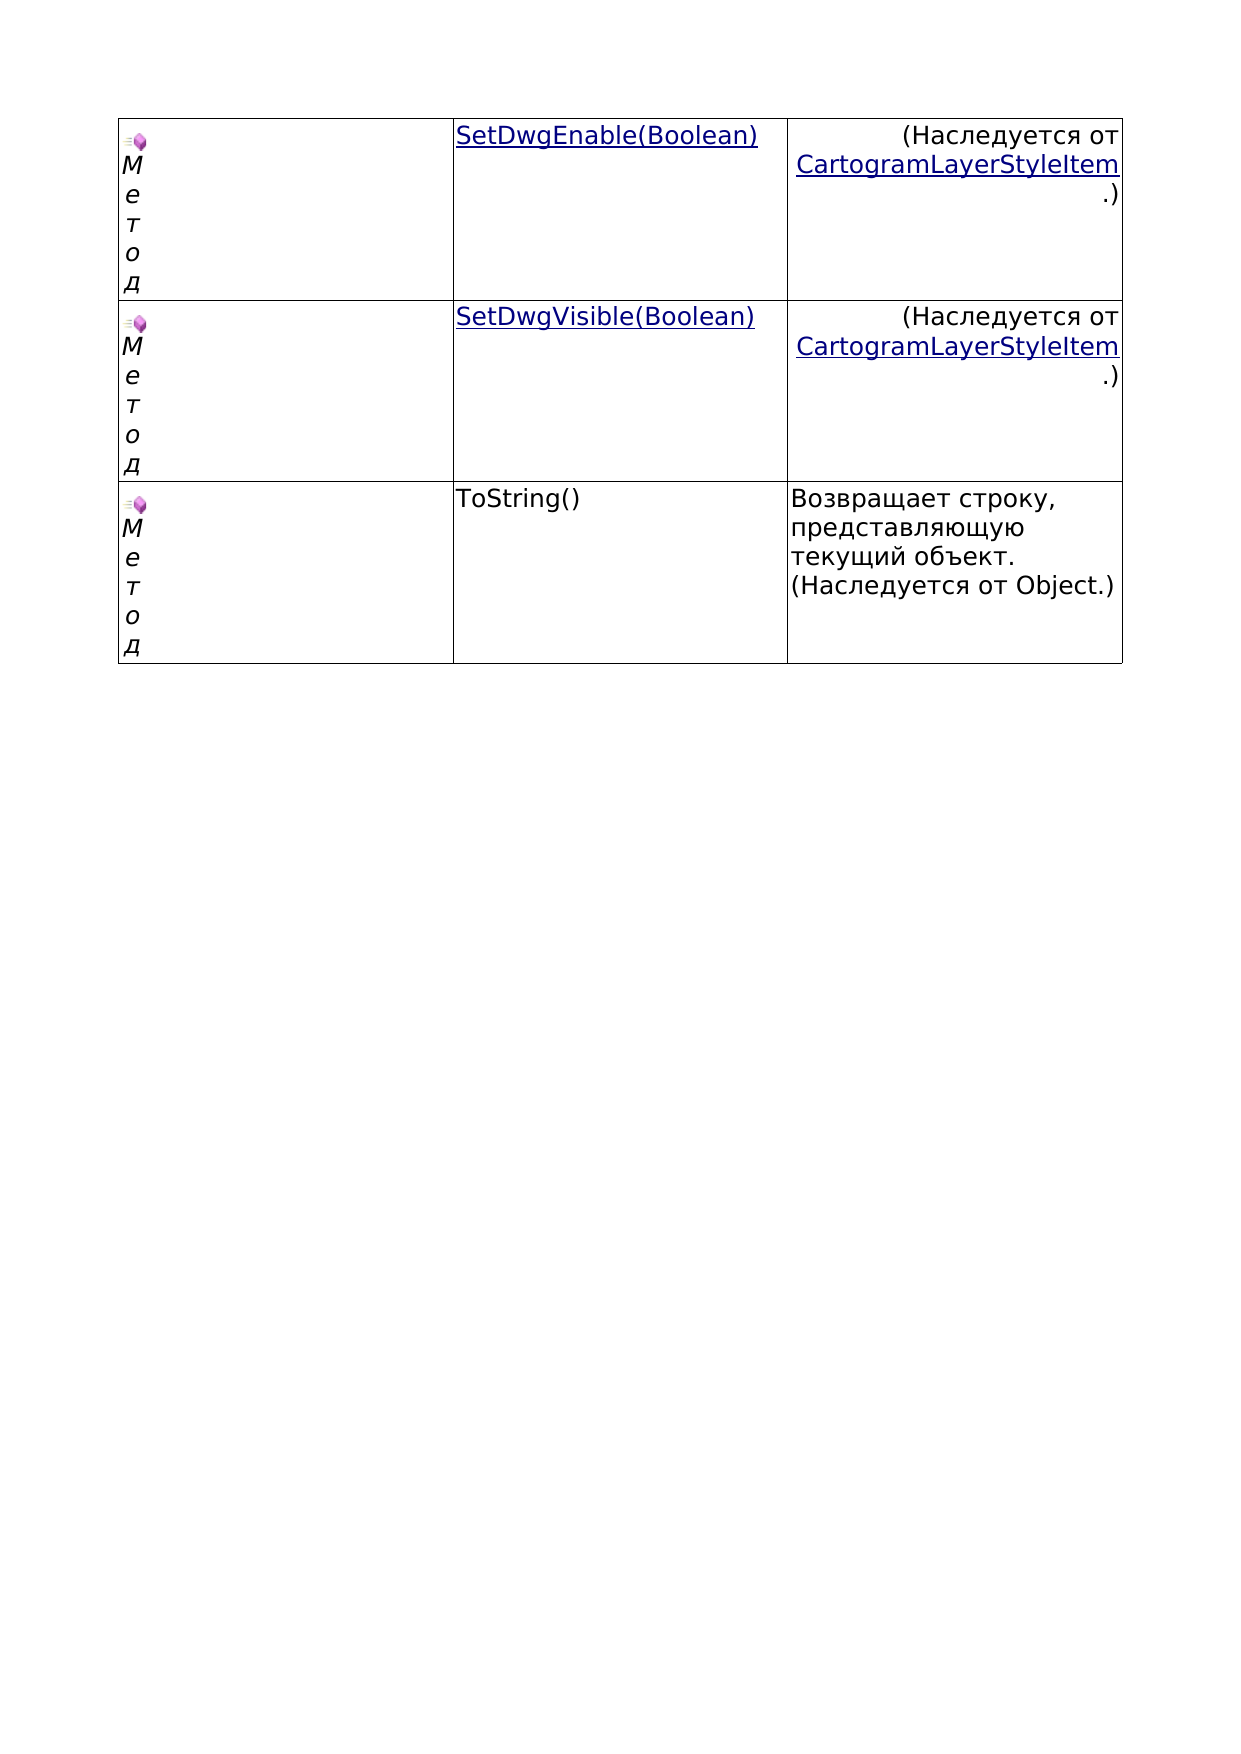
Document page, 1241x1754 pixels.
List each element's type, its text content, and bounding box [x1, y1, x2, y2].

table_cell [119, 301, 453, 481]
table_cell SetDwgEnable(Boolean) [454, 119, 787, 299]
picture [121, 496, 147, 514]
table_cell Возвращает строку, представляющую текущий объект. (Наследуется от Object.) [788, 482, 1122, 662]
table_cell ToString() [454, 482, 787, 662]
picture [121, 133, 147, 151]
table_cell [119, 482, 453, 662]
table_cell (Наследуется от CartogramLayerStyleItem.) [788, 301, 1122, 481]
table_cell SetDwgVisible(Boolean) [454, 301, 787, 481]
table_cell (Наследуется от CartogramLayerStyleItem.) [788, 119, 1122, 299]
table_cell [119, 119, 453, 299]
picture [121, 315, 147, 333]
